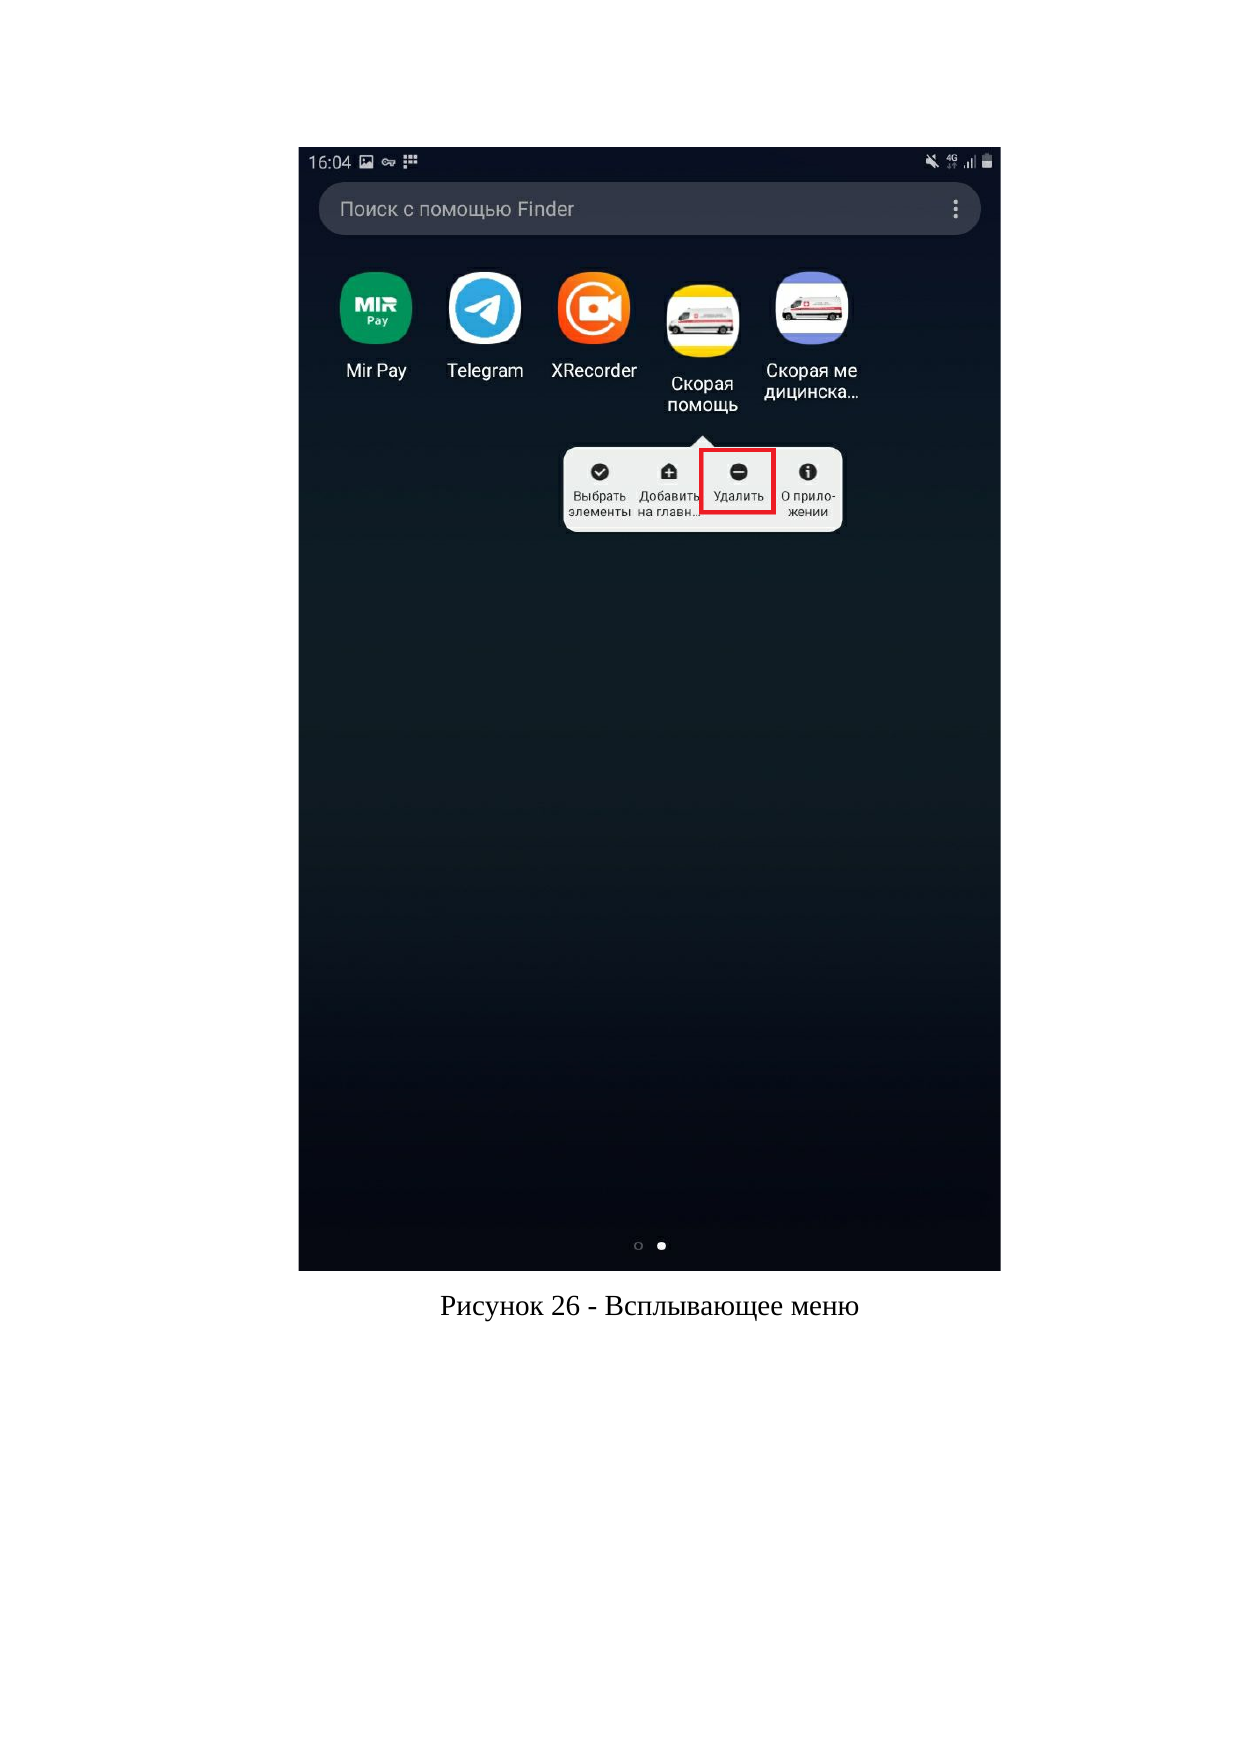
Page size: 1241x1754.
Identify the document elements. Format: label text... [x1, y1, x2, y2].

picture [298, 147, 1001, 1271]
text Рисунок 26 - Всплывающее меню [118, 148, 1181, 1321]
